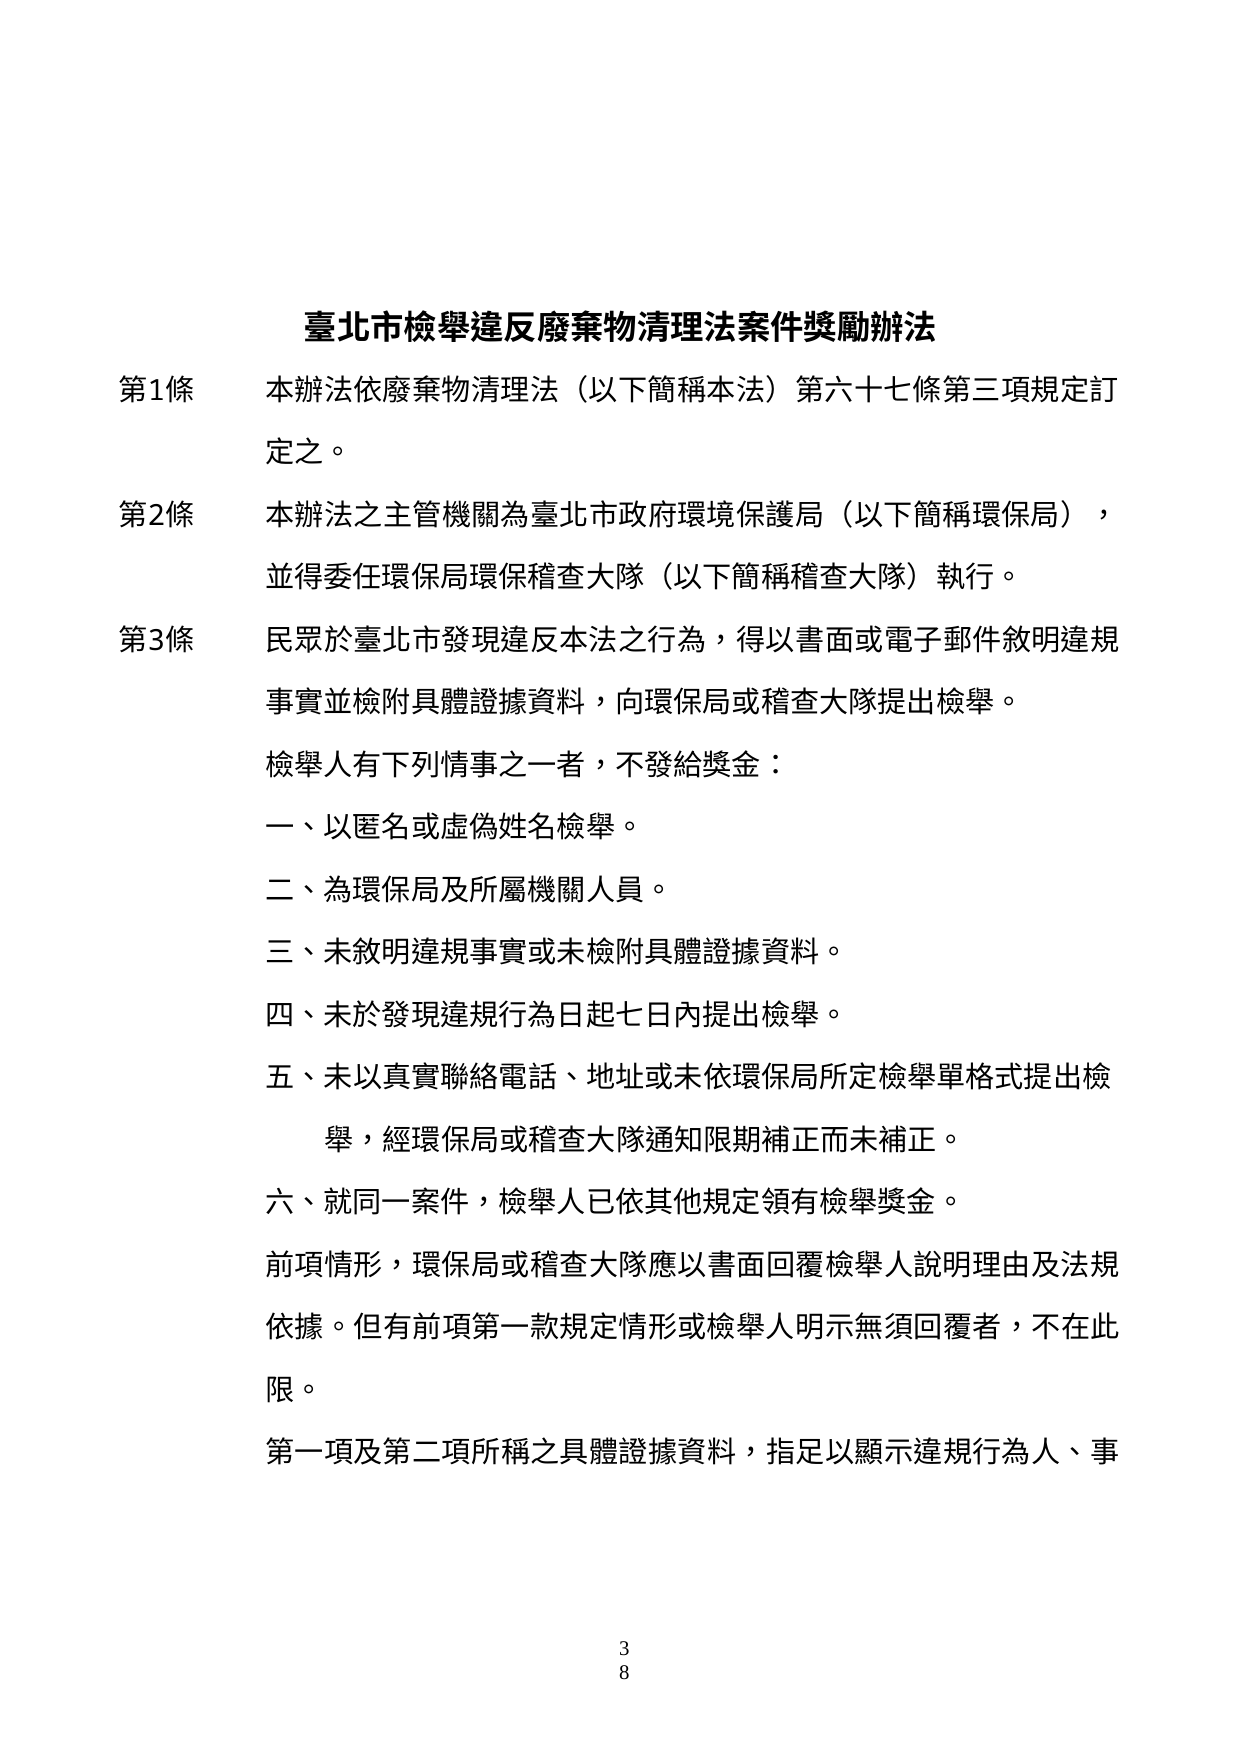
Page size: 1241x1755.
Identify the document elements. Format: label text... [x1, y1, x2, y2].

text 一、以匿名或虛偽姓名檢舉。 [265, 783, 1122, 846]
text 六、就同一案件，檢舉人已依其他規定領有檢舉獎金。 [265, 1158, 1122, 1221]
text 四、未於發現違規行為日起七日內提出檢舉。 [265, 971, 1122, 1033]
text 二、為環保局及所屬機關人員。 [265, 846, 1122, 908]
list 本辦法依廢棄物清理法（以下簡稱本法）第六十七條第三項規定訂定之。 [118, 346, 1122, 471]
text 前項情形，環保局或稽查大隊應以書面回覆檢舉人說明理由及法規依據。但有前項第一款規定情形或檢舉人明示無須回覆者，不在此限。 [265, 1221, 1122, 1408]
text 五、未以真實聯絡電話、地址或未依環保局所定檢舉單格式提出檢舉，經環保局或稽查大隊通知限期補正而未補正。 [265, 1033, 1122, 1158]
list 本辦法之主管機關為臺北市政府環境保護局（以下簡稱環保局），並得委任環保局環保稽查大隊（以下簡稱稽查大隊）執行。 [118, 471, 1122, 596]
text 臺北市檢舉違反廢棄物清理法案件獎勵辦法 [118, 283, 1122, 346]
text 第一項及第二項所稱之具體證據資料，指足以顯示違規行為人、事 [265, 1408, 1122, 1471]
text 檢舉人有下列情事之一者，不發給獎金： [265, 721, 1122, 783]
text 三、未敘明違規事實或未檢附具體證據資料。 [265, 908, 1122, 971]
list 民眾於臺北市發現違反本法之行為，得以書面或電子郵件敘明違規事實並檢附具體證據資料，向環保局或稽查大隊提出檢舉。 [118, 596, 1122, 721]
